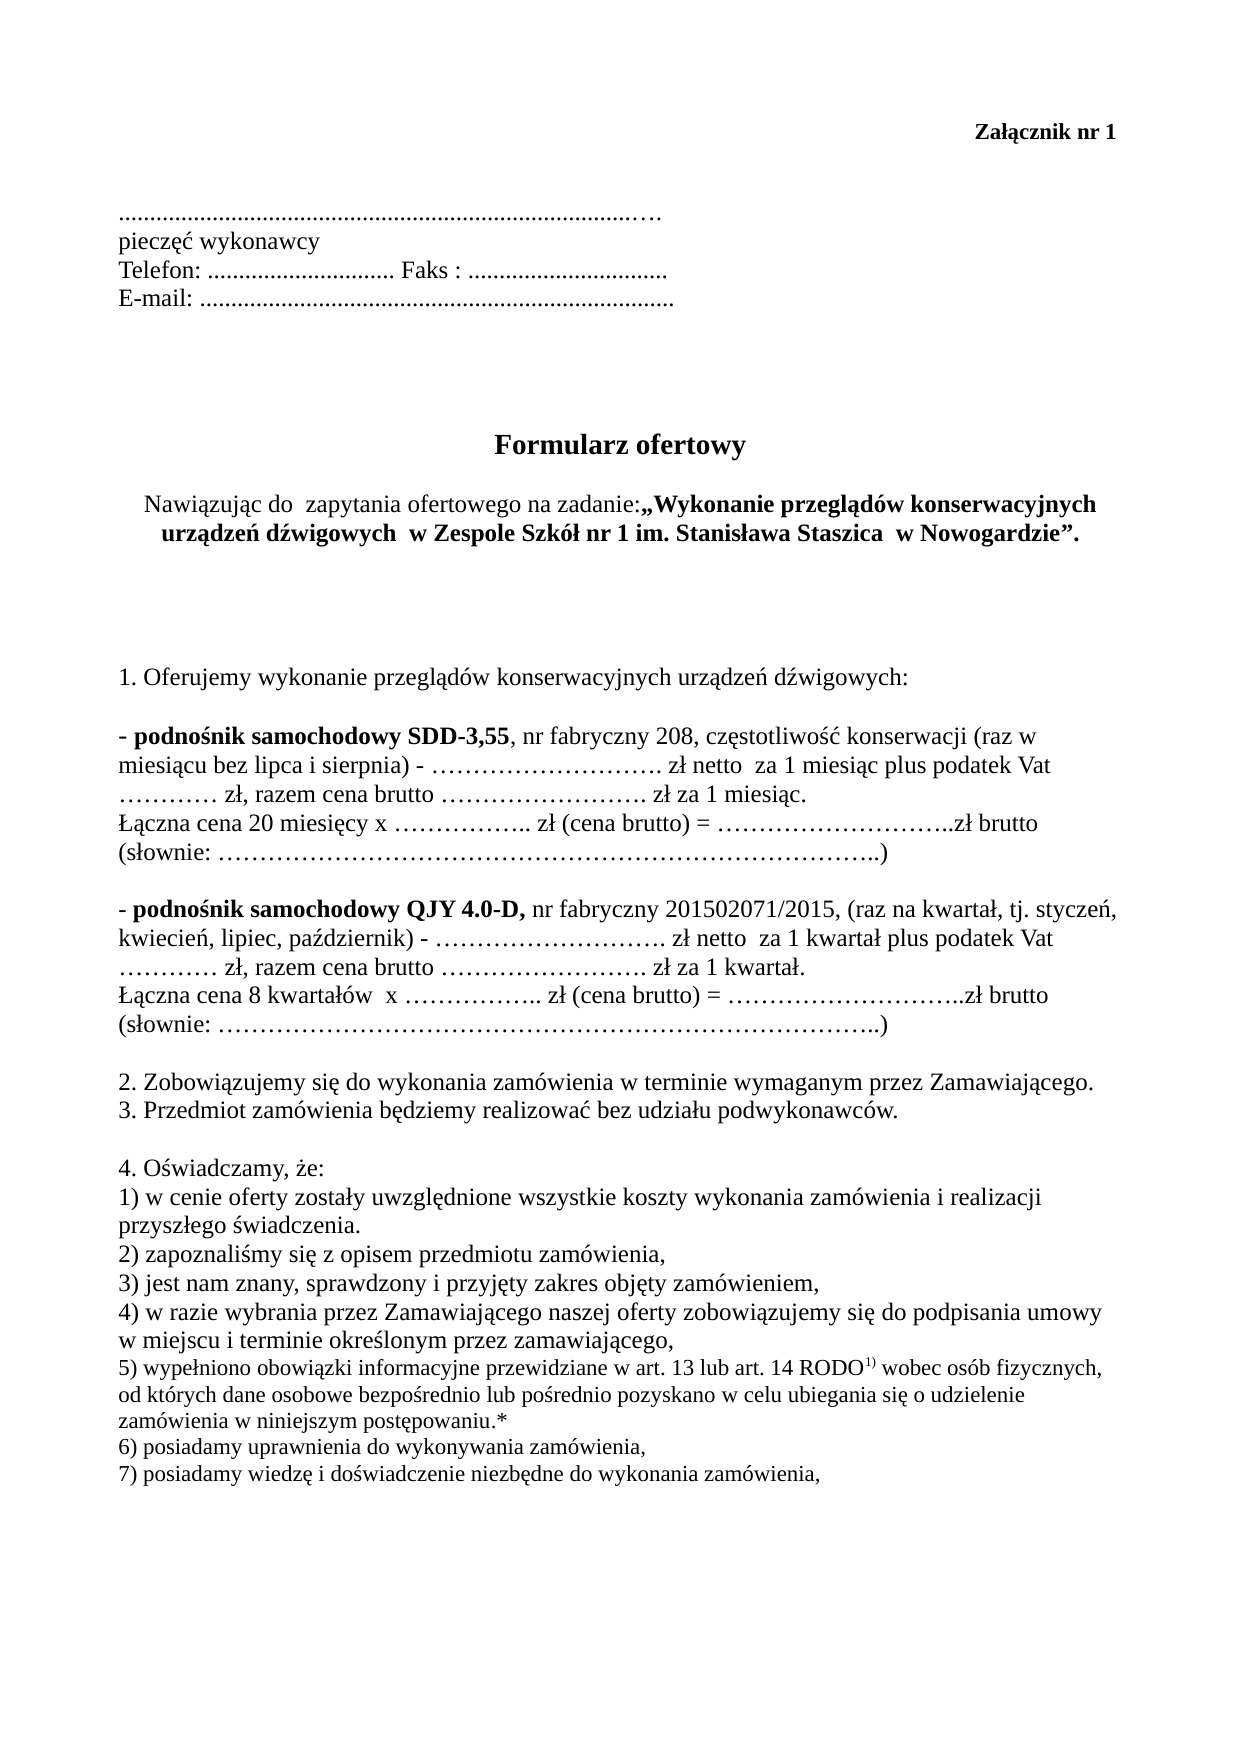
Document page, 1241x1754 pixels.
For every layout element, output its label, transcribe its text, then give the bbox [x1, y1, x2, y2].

text 2. Zobowiązujemy się do wykonania zamówienia w terminie wymaganym przez Zamawiającego. [118, 1067, 1122, 1096]
text 4. Oświadczamy, że: [118, 1153, 1122, 1182]
text Łączna cena 8 kwartałów x …………….. zł (cena brutto) = ………………………..zł brutto (słownie: ……………………………………………………………………..) [118, 981, 1122, 1038]
text Formularz ofertowy [118, 427, 1122, 461]
text 5) wypełniono obowiązki informacyjne przewidziane w art. 13 lub art. 14 RODO1) wobec osób fizycznych, od których dane osobowe bezpośrednio lub pośrednio pozyskano w celu ubiegania się o udzielenie zamówienia w niniejszym postępowaniu.* [118, 1354, 1122, 1433]
text 1. Oferujemy wykonanie przeglądów konserwacyjnych urządzeń dźwigowych: [118, 662, 1122, 691]
text 7) posiadamy wiedzę i doświadczenie niezbędne do wykonania zamówienia, [118, 1460, 1122, 1486]
text 4) w razie wybrania przez Zamawiającego naszej oferty zobowiązujemy się do podpisania umowy w miejscu i terminie określonym przez zamawiającego, [118, 1297, 1122, 1354]
text Załącznik nr 1 [118, 118, 1122, 144]
text 1) w cenie oferty zostały uwzględnione wszystkie koszty wykonania zamówienia i realizacji przyszłego świadczenia. [118, 1182, 1122, 1239]
text 3) jest nam znany, sprawdzony i przyjęty zakres objęty zamówieniem, [118, 1268, 1122, 1297]
text Łączna cena 20 miesięcy x …………….. zł (cena brutto) = ………………………..zł brutto (słownie: ……………………………………………………………………..) [118, 808, 1122, 866]
text ..................................................................................…. [118, 197, 1122, 226]
text Nawiązując do zapytania ofertowego na zadanie:„Wykonanie przeglądów konserwacyjnych urządzeń dźwigowych w Zespole Szkół nr 1 im. Stanisława Staszica w Nowogardzie”. [118, 489, 1122, 547]
text Telefon: .............................. Faks : ................................ [118, 255, 1122, 283]
text - podnośnik samochodowy QJY 4.0-D, nr fabryczny 201502071/2015, (raz na kwartał, tj. styczeń, kwiecień, lipiec, październik) - ………………………. zł netto za 1 kwartał plus podatek Vat ………… zł, razem cena brutto ……………………. zł za 1 kwartał. [118, 894, 1122, 981]
text pieczęć wykonawcy [118, 226, 1122, 255]
text E-mail: ............................................................................ [118, 283, 1122, 312]
text 2) zapoznaliśmy się z opisem przedmiotu zamówienia, [118, 1239, 1122, 1268]
text 3. Przedmiot zamówienia będziemy realizować bez udziału podwykonawców. [118, 1096, 1122, 1124]
text - podnośnik samochodowy SDD-3,55, nr fabryczny 208, częstotliwość konserwacji (raz w miesiącu bez lipca i sierpnia) - ………………………. zł netto za 1 miesiąc plus podatek Vat ………… zł, razem cena brutto ……………………. zł za 1 miesiąc. [118, 719, 1122, 808]
text 6) posiadamy uprawnienia do wykonywania zamówienia, [118, 1433, 1122, 1460]
